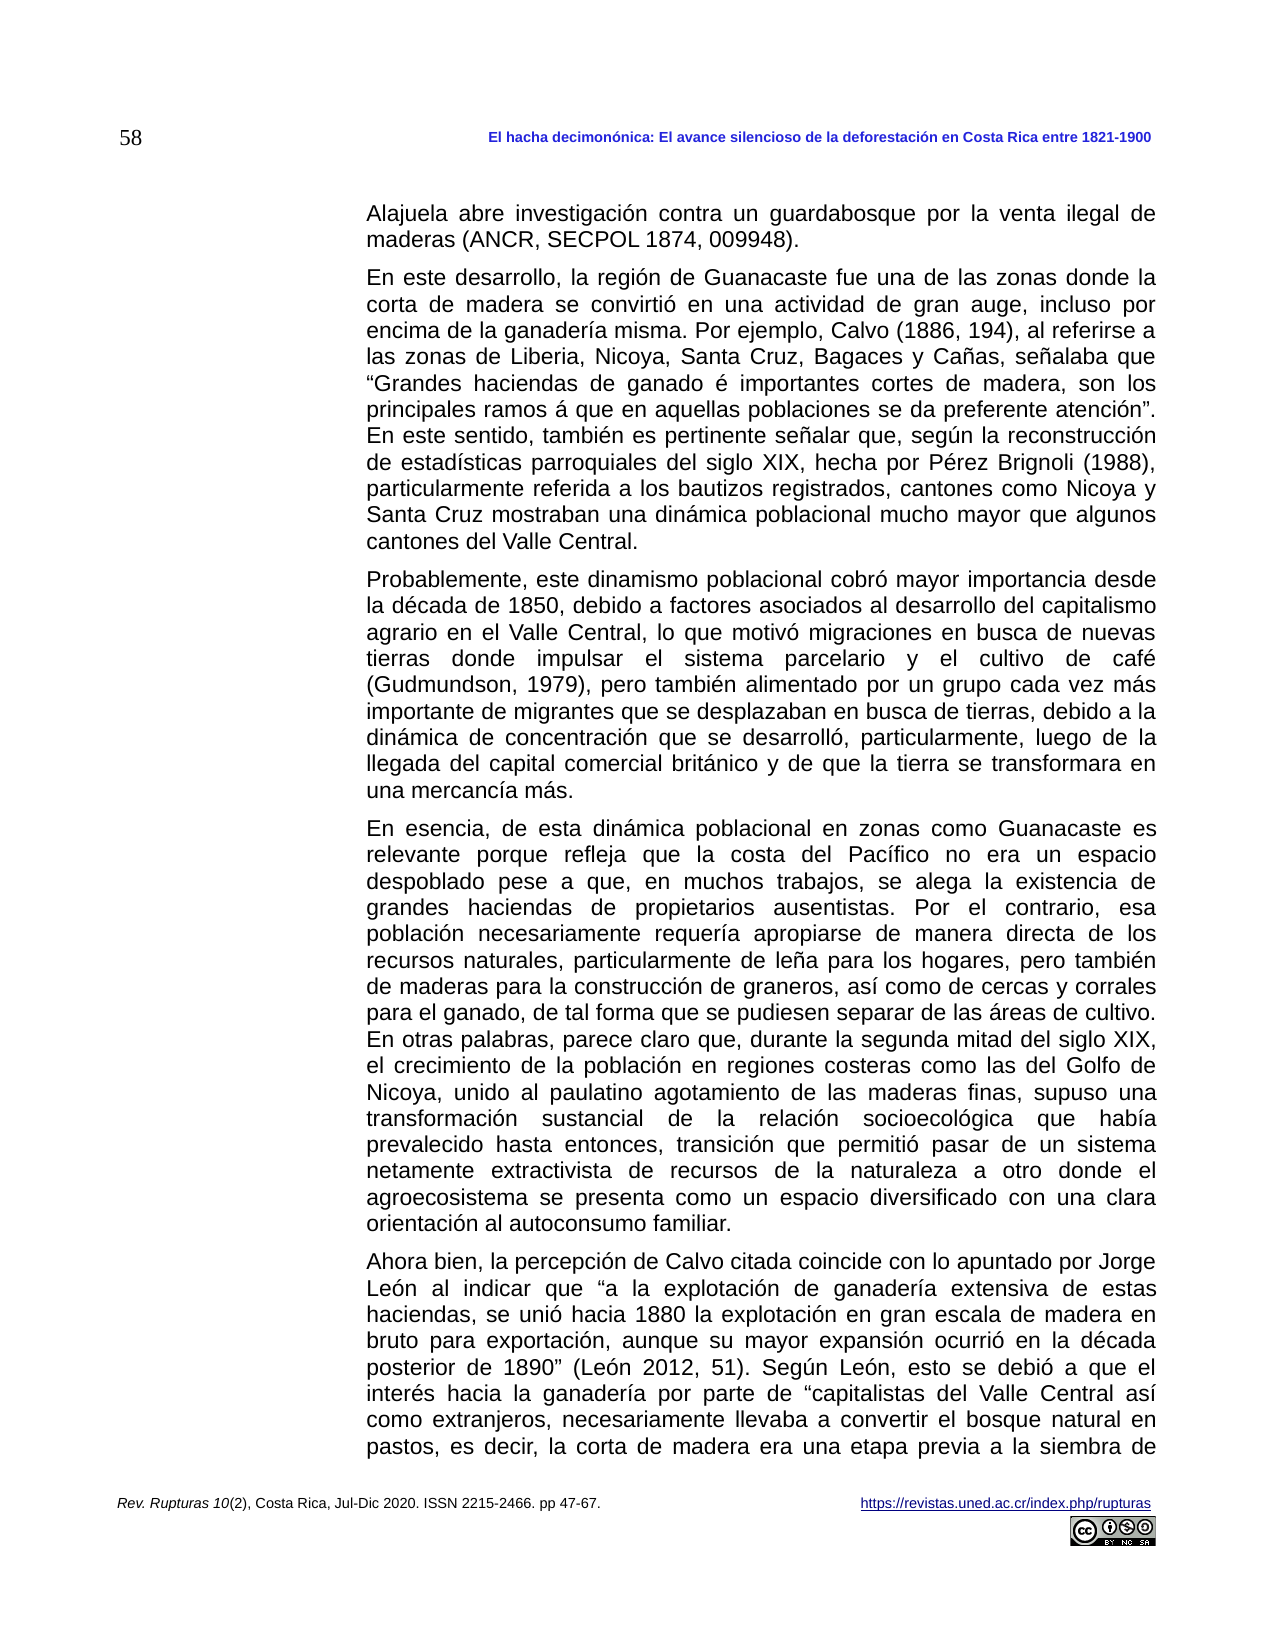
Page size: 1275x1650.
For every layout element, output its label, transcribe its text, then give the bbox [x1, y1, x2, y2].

text Alajuela abre investigación contra un guardabosque por la venta ilegal de maderas (ANCR, SECPOL 1874, 009948). [366, 200, 1157, 252]
text Ahora bien, la percepción de Calvo citada coincide con lo apuntado por Jorge León al indicar que “a la explotación de ganadería ex­tensiva de estas haciendas, se unió hacia 1880 la explotación en gran escala de madera en bruto para exportación, aunque su mayor expansión ocurrió en la década posterior de 1890” (León 2012, 51). Según León, esto se debió a que el interés hacia la ganadería por parte de “capitalistas del Valle Central así como extranjeros, necesariamente llevaba a convertir el bosque natural en pastos, es decir, la corta de madera era una etapa previa a la siembra de [366, 1248, 1157, 1459]
text En este desarrollo, la región de Guanacaste fue una de las zonas donde la corta de madera se convirtió en una actividad de gran auge, incluso por encima de la ganadería misma. Por ejemplo, Calvo (1886, 194), al referirse a las zonas de Liberia, Nicoya, Santa Cruz, Bagaces y Cañas, señalaba que “Grandes haciendas de ganado é importantes cortes de madera, son los principales ramos á que en aquellas poblaciones se da preferente atención”. En este sentido, también es pertinente señalar que, según la reconstrucción de estadísticas parroquiales del siglo XIX, hecha por Pérez Brignoli (1988), particularmente referida a los bautizos registrados, cantones como Nicoya y Santa Cruz mostraban una dinámica poblacional mucho mayor que algunos cantones del Valle Central. [366, 264, 1157, 554]
text En esencia, de esta dinámica poblacional en zonas como Guanacaste es relevante porque refleja que la costa del Pacífico no era un espacio despoblado pese a que, en muchos trabajos, se alega la existencia de grandes haciendas de propietarios ausentistas. Por el contrario, esa población necesariamente requería apropiarse de manera directa de los recursos naturales, particularmente de leña para los hogares, pero también de maderas para la construcción de graneros, así como de cercas y corrales para el ganado, de tal forma que se pudiesen separar de las áreas de cultivo. En otras palabras, parece claro que, durante la segunda mitad del siglo XIX, el crecimiento de la población en regiones costeras como las del Golfo de Nicoya, unido al paulatino agotamiento de las maderas finas, supuso una transformación sustancial de la relación socioecológica que había prevalecido hasta entonces, transición que permitió pasar de un sistema netamente extractivista de recursos de la naturaleza a otro donde el agroecosistema se presenta como un espacio diversificado con una clara orientación al autoconsumo familiar. [366, 815, 1157, 1237]
text Probablemente, este dinamismo poblacional cobró mayor importancia desde la década de 1850, debido a factores asociados al desarrollo del capitalismo agrario en el Valle Central, lo que motivó migraciones en busca de nuevas tierras donde impulsar el sistema parcelario y el cultivo de café (Gudmundson, 1979), pero también alimentado por un grupo cada vez más importante de migrantes que se desplazaban en busca de tierras, debido a la dinámica de concentración que se desarrolló, particularmente, luego de la llegada del capital comercial británico y de que la tierra se transformara en una mercancía más. [366, 566, 1157, 803]
picture [1070, 1516, 1156, 1546]
